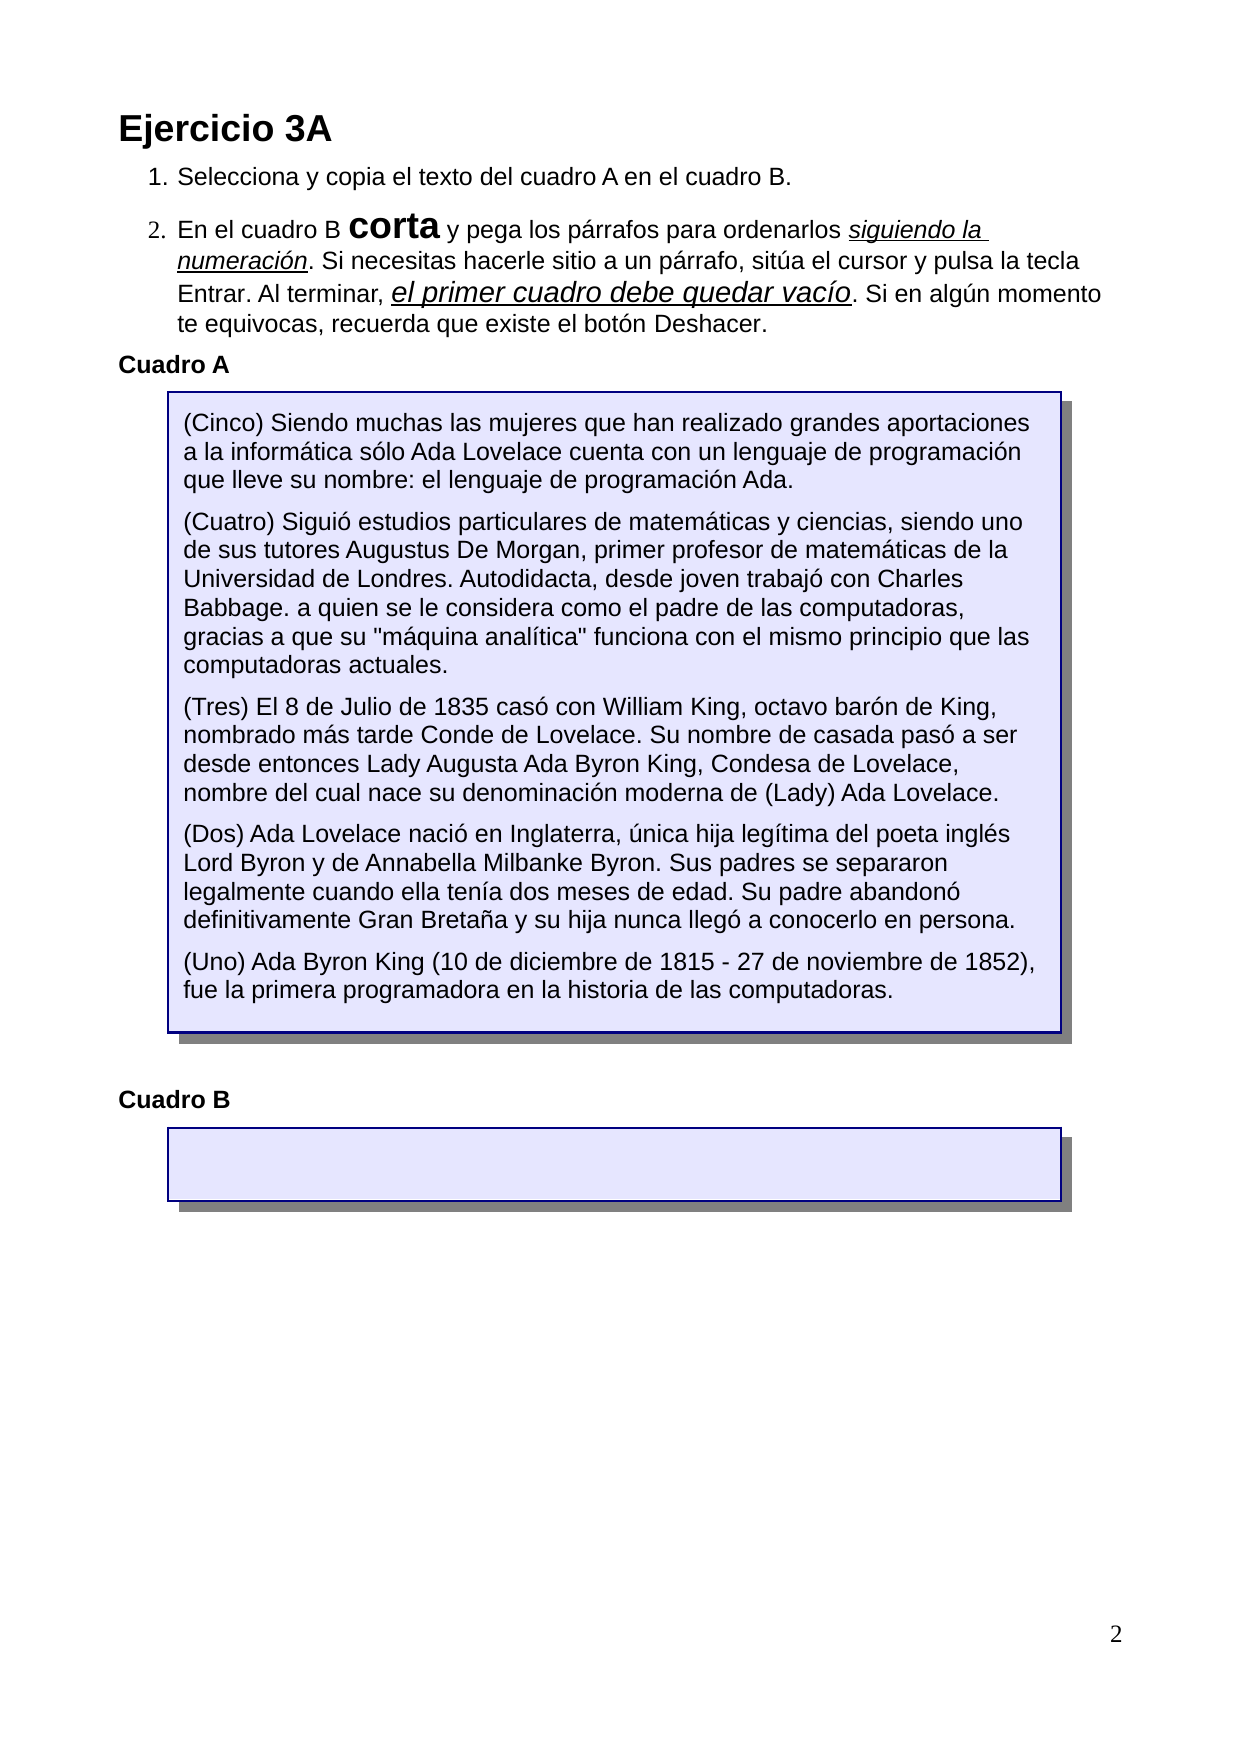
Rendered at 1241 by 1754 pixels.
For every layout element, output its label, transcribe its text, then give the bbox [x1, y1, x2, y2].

table_header [169, 1129, 1060, 1199]
text Cuadro A [118, 350, 1122, 378]
list Selecciona y copia el texto del cuadro A en el cuadro B. [148, 162, 1122, 191]
text Cuadro B [118, 1085, 1122, 1114]
table_header (Cinco) Siendo muchas las mujeres que han realizado grandes aportaciones a la informática sólo Ada Lovelace cuenta con un lenguaje de programación que lleve su nombre: el lenguaje de programación Ada. (Cuatro) Siguió estudios particulares de matemáticas y ciencias, siendo uno de sus tutores Augustus De Morgan, primer profesor de matemáticas de la Universidad de Londres. Autodidacta, desde joven trabajó con Charles Babbage. a quien se le considera como el padre de las computadoras, gracias a que su "máquina analítica" funciona con el mismo principio que las computadoras actuales. (Tres) El 8 de Julio de 1835 casó con William King, octavo barón de King, nombrado más tarde Conde de Lovelace. Su nombre de casada pasó a ser desde entonces Lady Augusta Ada Byron King, Condesa de Lovelace, nombre del cual nace su denominación moderna de (Lady) Ada Lovelace. (Dos) Ada Lovelace nació en Inglaterra, única hija legítima del poeta inglés Lord Byron y de Annabella Milbanke Byron. Sus padres se separaron legalmente cuando ella tenía dos meses de edad. Su padre abandonó definitivamente Gran Bretaña y su hija nunca llegó a conocerlo en persona. (Uno) Ada Byron King (10 de diciembre de 1815 - 27 de noviembre de 1852), fue la primera programadora en la historia de las computadoras. [169, 393, 1060, 1031]
subtitle Ejercicio 3A [118, 106, 1122, 149]
list En el cuadro B corta y pega los párrafos para ordenarlos siguiendo la numeración. Si necesitas hacerle sitio a un párrafo, sitúa el cursor y pulsa la tecla Entrar. Al terminar, el primer cuadro debe quedar vacío. Si en algún momento te equivocas, recuerda que existe el botón Deshacer. [148, 203, 1122, 337]
